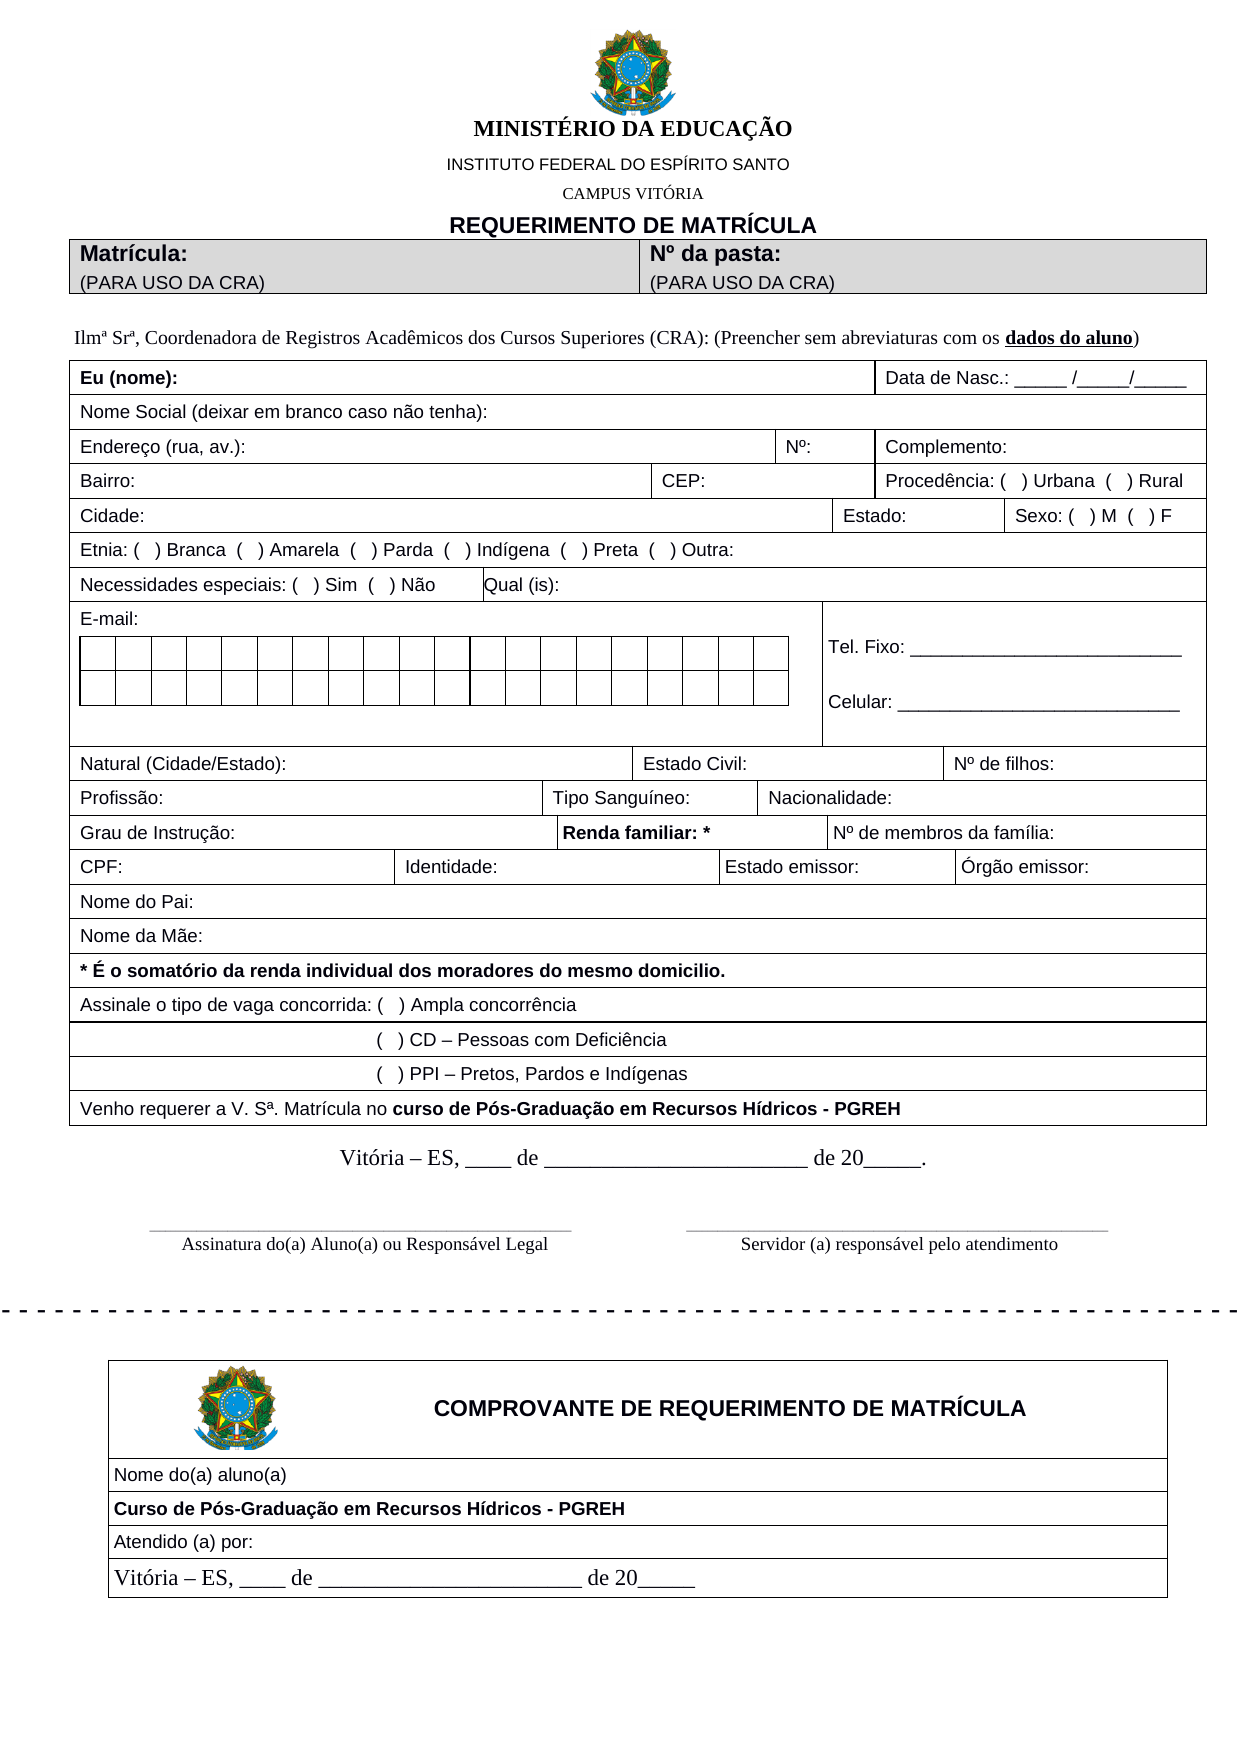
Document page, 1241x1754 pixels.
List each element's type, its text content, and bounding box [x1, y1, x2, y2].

table_header [187, 637, 221, 670]
table_header _________________________________________________________________________________ [92, 1197, 628, 1232]
table_header [258, 637, 292, 670]
table_cell Nacionalidade: [758, 781, 1206, 814]
table_cell [471, 671, 505, 704]
table_header [577, 637, 611, 670]
table_header _________________________________________________________________________________ [629, 1197, 1165, 1232]
table_header COMPROVANTE DE REQUERIMENTO DE MATRÍCULA [109, 1361, 1167, 1457]
table_cell CEP: [652, 464, 874, 498]
table_header [81, 637, 115, 670]
table_cell Renda familiar: * [558, 816, 827, 849]
table_header Eu (nome): [70, 361, 874, 394]
table_header [400, 637, 434, 670]
table_header Matrícula: (PARA USO DA CRA) [70, 240, 639, 293]
table_cell Necessidades especiais: ( ) Sim ( ) Não [70, 568, 483, 601]
table_cell Nº de membros da família: [828, 816, 1206, 849]
table_cell [364, 671, 399, 704]
table_cell Estado: [833, 499, 1004, 532]
table_cell [152, 671, 186, 704]
table_cell Assinatura do(a) Aluno(a) ou Responsável Legal [92, 1233, 628, 1254]
table_cell Curso de Pós-Graduação em Recursos Hídricos - PGREH [109, 1492, 1167, 1524]
table_header [222, 637, 257, 670]
table_cell Órgão emissor: [956, 850, 1206, 883]
table_cell [116, 671, 151, 704]
table_header [541, 637, 576, 670]
text Vitória – ES, ____ de _______________________ de 20_____. [103, 1144, 1162, 1170]
table_header Data de Nasc.: _____ /_____/_____ [876, 361, 1206, 394]
picture [590, 29, 676, 116]
table_header [471, 637, 505, 670]
text - - - - - - - - - - - - - - - - - - - - - - - - - - - - - - - - - - - - - - - - - - - - - - - - - - - - - - - - - - - - - - - - - - - - - - [0, 1292, 1240, 1326]
table_cell Sexo: ( ) M ( ) F [1005, 499, 1206, 532]
table_header [506, 637, 540, 670]
table_cell Assinale o tipo de vaga concorrida: ( ) Ampla concorrência [70, 988, 1206, 1021]
table_cell Etnia: ( ) Branca ( ) Amarela ( ) Parda ( ) Indígena ( ) Preta ( ) Outra: [70, 533, 1206, 567]
table_cell [81, 671, 115, 704]
table_cell ( ) PPI – Pretos, Pardos e Indígenas [70, 1057, 1206, 1090]
table_cell Tipo Sanguíneo: [543, 781, 757, 814]
table_cell Endereço (rua, av.): [70, 430, 775, 463]
table_header [329, 637, 363, 670]
table_cell [648, 671, 682, 704]
table_cell [612, 671, 647, 704]
table_cell Tel. Fixo: __________________________ Celular: ___________________________ [823, 602, 1206, 746]
table_header [683, 637, 718, 670]
table_cell * É o somatório da renda individual dos moradores do mesmo domicilio. [70, 954, 1206, 987]
table_cell [293, 671, 328, 704]
text MINISTÉRIO DA EDUCAÇÃO [103, 116, 1162, 142]
table_header [116, 637, 151, 670]
table_cell [577, 671, 611, 704]
table_cell Grau de Instrução: [70, 816, 557, 849]
table_cell Nº: [776, 430, 874, 463]
table_header [754, 637, 788, 670]
table_cell Vitória – ES, ____ de _______________________ de 20_____ [109, 1559, 1167, 1596]
text Ilmª Srª, Coordenadora de Registros Acadêmicos dos Cursos Superiores (CRA): (Preencher sem abreviaturas com os dados do aluno) [74, 326, 1162, 348]
table_cell Complemento: [876, 430, 1206, 463]
table_cell Cidade: [70, 499, 832, 532]
table_cell [187, 671, 221, 704]
table_cell [258, 671, 292, 704]
table_cell CPF: [70, 850, 394, 883]
text INSTITUTO FEDERAL DO ESPÍRITO SANTO [74, 155, 1162, 174]
table_cell [719, 671, 753, 704]
table_cell [541, 671, 576, 704]
table_cell ( ) CD – Pessoas com Deficiência [70, 1023, 1206, 1056]
table_header [648, 637, 682, 670]
table_header [719, 637, 753, 670]
table_cell Nome Social (deixar em branco caso não tenha): [70, 395, 1206, 429]
table_cell Servidor (a) responsável pelo atendimento [629, 1233, 1165, 1254]
table_header [364, 637, 399, 670]
picture [193, 1365, 280, 1452]
table_cell Estado Civil: [633, 747, 943, 780]
text CAMPUS vitória [103, 184, 1162, 203]
text REQUERIMENTO DE MATRÍCULA [103, 212, 1162, 239]
table_cell [329, 671, 363, 704]
table_cell Procedência: ( ) Urbana ( ) Rural [876, 464, 1206, 498]
table_cell [683, 671, 718, 704]
table_cell Profissão: [70, 781, 542, 814]
table_header [293, 637, 328, 670]
table_header [612, 637, 647, 670]
table_cell [506, 671, 540, 704]
table_header [435, 637, 469, 670]
table_header Nº da pasta: (PARA USO DA CRA) [640, 240, 1206, 293]
table_cell Qual (is): [484, 568, 1206, 601]
table_cell Nº de filhos: [944, 747, 1206, 780]
table_cell Nome do(a) aluno(a) [109, 1459, 1167, 1491]
table_cell Atendido (a) por: [109, 1526, 1167, 1558]
table_cell Bairro: [70, 464, 651, 498]
table_cell Nome do Pai: [70, 885, 1206, 918]
table_cell E-mail: [70, 602, 822, 746]
table_cell [222, 671, 257, 704]
table_cell Nome da Mãe: [70, 919, 1206, 952]
table_cell Natural (Cidade/Estado): [70, 747, 632, 780]
table_cell Venho requerer a V. Sª. Matrícula no curso de Pós-Graduação em Recursos Hídricos - PGREH [70, 1091, 1206, 1125]
table_cell Identidade: [395, 850, 719, 883]
table_cell [400, 671, 434, 704]
table_cell [754, 671, 788, 704]
table_cell [435, 671, 469, 704]
table_header [152, 637, 186, 670]
table_cell Estado emissor: [720, 850, 955, 883]
